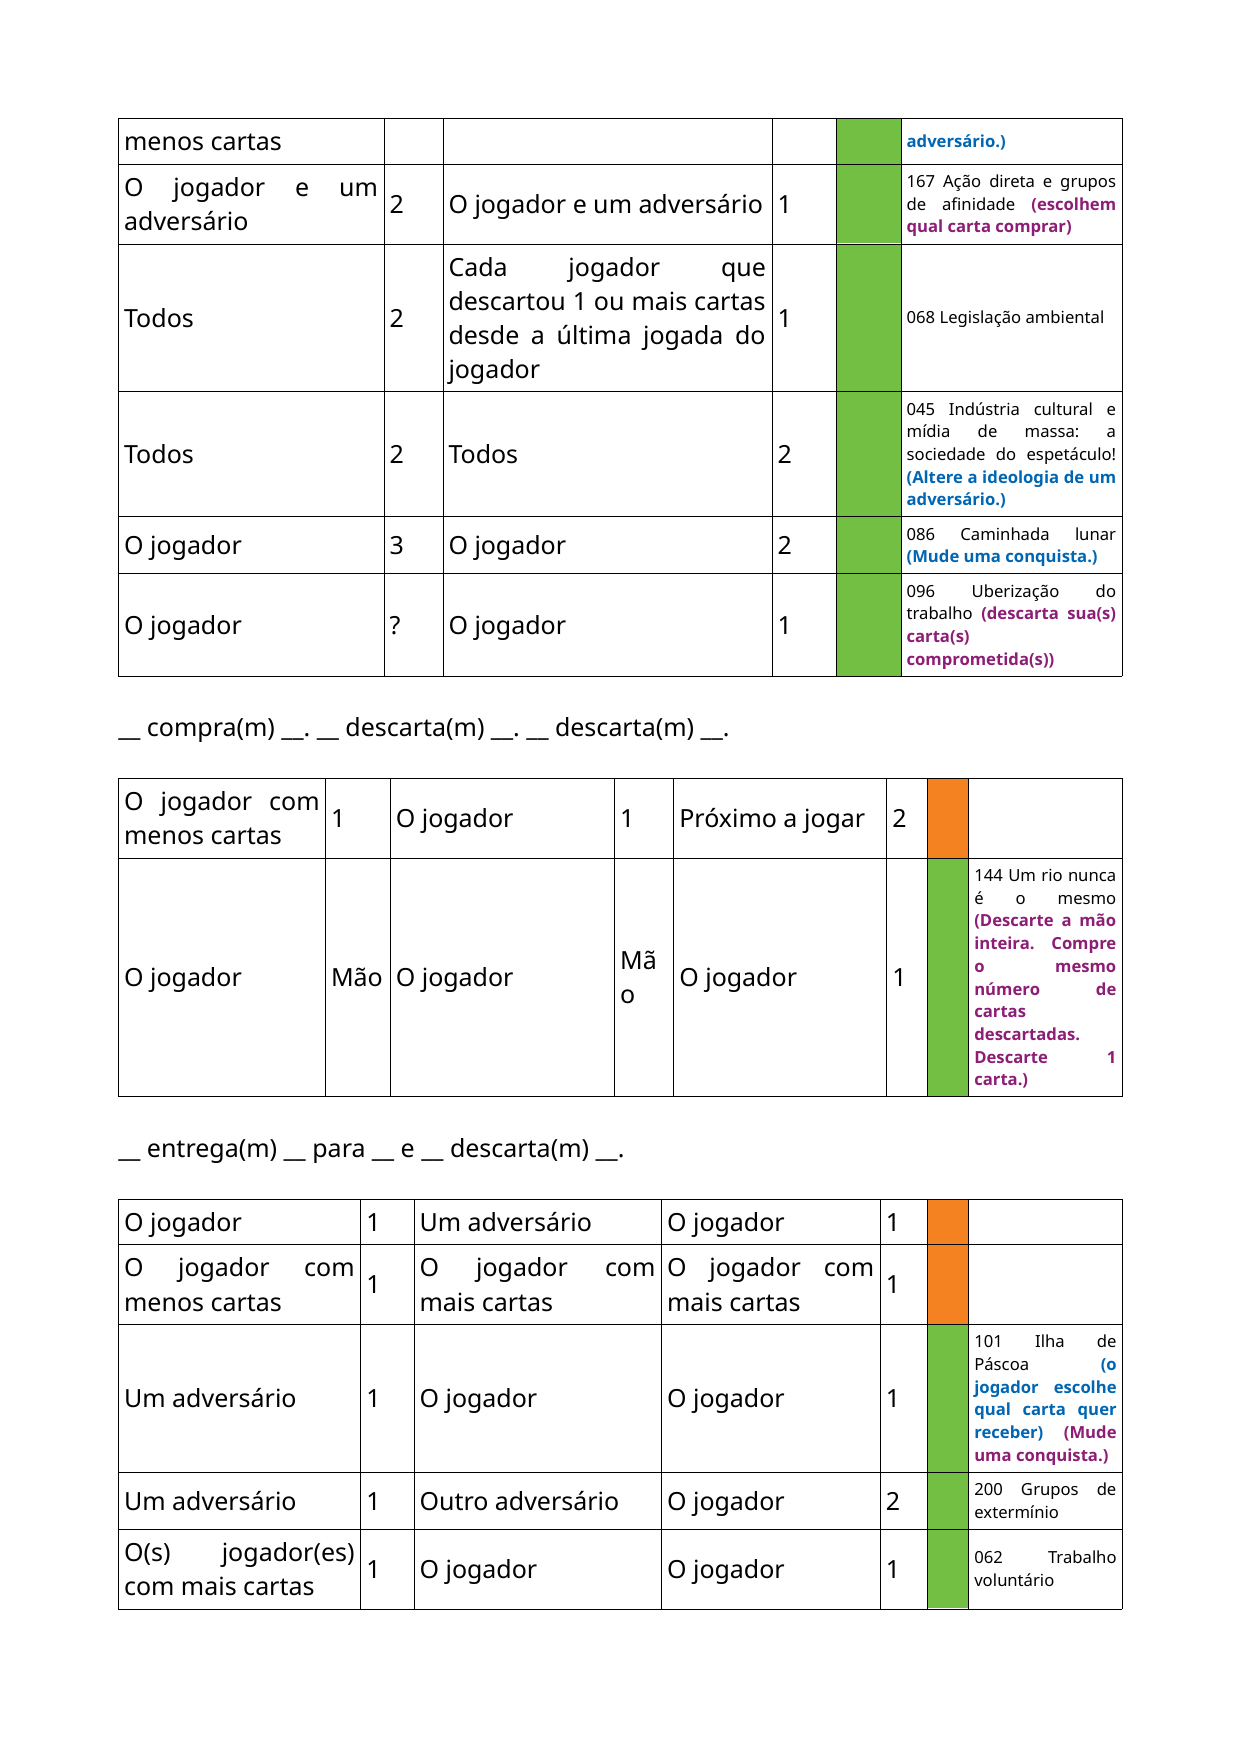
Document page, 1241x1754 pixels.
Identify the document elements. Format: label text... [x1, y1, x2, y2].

table_cell 2 [881, 1473, 927, 1529]
table_cell Todos [119, 392, 384, 516]
table_cell [928, 1530, 968, 1608]
table_cell O jogador e um adversário [444, 165, 772, 243]
table_cell [928, 859, 968, 1096]
table_cell [837, 245, 901, 391]
table_header 1 [326, 779, 390, 858]
table_cell [928, 1325, 968, 1472]
table_cell O jogador [119, 517, 384, 573]
text __ entrega(m) __ para __ e __ descarta(m) __. [118, 1131, 1122, 1164]
table_cell O jogador [674, 859, 886, 1096]
table_cell 167 Ação direta e grupos de afinidade (escolhem qual carta comprar) [902, 165, 1122, 243]
table_cell O jogador [662, 1473, 880, 1529]
text __ compra(m) __. __ descarta(m) __. __ descarta(m) __. [118, 710, 1122, 744]
table_cell 096 Uberização do trabalho (descarta sua(s) carta(s) comprometida(s)) [902, 574, 1122, 676]
table_cell menos cartas [119, 119, 384, 164]
table_cell O jogador [119, 859, 325, 1096]
table_cell 045 Indústria cultural e mídia de massa: a sociedade do espetáculo! (Altere a ideologia de um adversário.) [902, 392, 1122, 516]
table_cell 1 [361, 1325, 414, 1472]
table_cell 1 [361, 1473, 414, 1529]
table_cell 1 [881, 1530, 927, 1608]
table_cell Cada jogador que descartou 1 ou mais cartas desde a última jogada do jogador [444, 245, 772, 391]
table_cell O jogador [662, 1325, 880, 1472]
table_cell 144 Um rio nunca é o mesmo (Descarte a mão inteira. Compre o mesmo número de cartas descartadas. Descarte 1 carta.) [969, 859, 1122, 1096]
table_cell O jogador [662, 1530, 880, 1608]
table_header O jogador [662, 1200, 880, 1244]
table_cell 2 [773, 392, 836, 516]
table_cell O(s) jogador(es) com mais cartas [119, 1530, 360, 1608]
table_cell Outro adversário [415, 1473, 661, 1529]
table_header 1 [615, 779, 673, 858]
table_cell Mão [326, 859, 390, 1096]
table_header [928, 1200, 968, 1244]
table_cell 1 [881, 1245, 927, 1324]
table_header 1 [361, 1200, 414, 1244]
table_cell O jogador [444, 517, 772, 573]
table_cell [837, 165, 901, 243]
table_cell [444, 119, 772, 164]
table_cell O jogador [391, 859, 614, 1096]
table_cell O jogador [444, 574, 772, 676]
table_cell 1 [361, 1245, 414, 1324]
table_cell Todos [444, 392, 772, 516]
table_cell 086 Caminhada lunar (Mude uma conquista.) [902, 517, 1122, 573]
table_cell ? [385, 574, 443, 676]
table_header [928, 779, 968, 858]
table_cell 2 [773, 517, 836, 573]
table_cell 200 Grupos de extermínio [969, 1473, 1122, 1529]
table_cell 1 [887, 859, 927, 1096]
table_header [969, 1200, 1122, 1244]
table_cell 2 [385, 392, 443, 516]
table_cell O jogador e um adversário [119, 165, 384, 243]
table_cell 1 [361, 1530, 414, 1608]
table_header O jogador com menos cartas [119, 779, 325, 858]
table_header 1 [881, 1200, 927, 1244]
table_cell O jogador [119, 574, 384, 676]
table_cell O jogador com mais cartas [415, 1245, 661, 1324]
table_cell [837, 392, 901, 516]
table_cell 1 [773, 245, 836, 391]
table_cell 1 [881, 1325, 927, 1472]
table_cell 068 Legislação ambiental [902, 245, 1122, 391]
table_header O jogador [391, 779, 614, 858]
table_cell Todos [119, 245, 384, 391]
table_cell O jogador com mais cartas [662, 1245, 880, 1324]
table_header [969, 779, 1122, 858]
table_header Próximo a jogar [674, 779, 886, 858]
table_cell [928, 1473, 968, 1529]
table_cell [837, 119, 901, 164]
table_cell 062 Trabalho voluntário [969, 1530, 1122, 1608]
table_cell 2 [385, 165, 443, 243]
table_cell [837, 517, 901, 573]
table_cell 1 [773, 165, 836, 243]
table_cell 1 [773, 574, 836, 676]
table_cell Mão [615, 859, 673, 1096]
table_header Um adversário [415, 1200, 661, 1244]
table_cell 3 [385, 517, 443, 573]
table_header O jogador [119, 1200, 360, 1244]
table_cell Um adversário [119, 1325, 360, 1472]
table_header 2 [887, 779, 927, 858]
table_cell [969, 1245, 1122, 1324]
table_cell [385, 119, 443, 164]
table_cell 2 [385, 245, 443, 391]
table_cell [928, 1245, 968, 1324]
table_cell adversário.) [902, 119, 1122, 164]
table_cell O jogador com menos cartas [119, 1245, 360, 1324]
table_cell [773, 119, 836, 164]
table_cell 101 Ilha de Páscoa (o jogador escolhe qual carta quer receber) (Mude uma conquista.) [969, 1325, 1122, 1472]
table_cell O jogador [415, 1325, 661, 1472]
table_cell O jogador [415, 1530, 661, 1608]
table_cell Um adversário [119, 1473, 360, 1529]
table_cell [837, 574, 901, 676]
